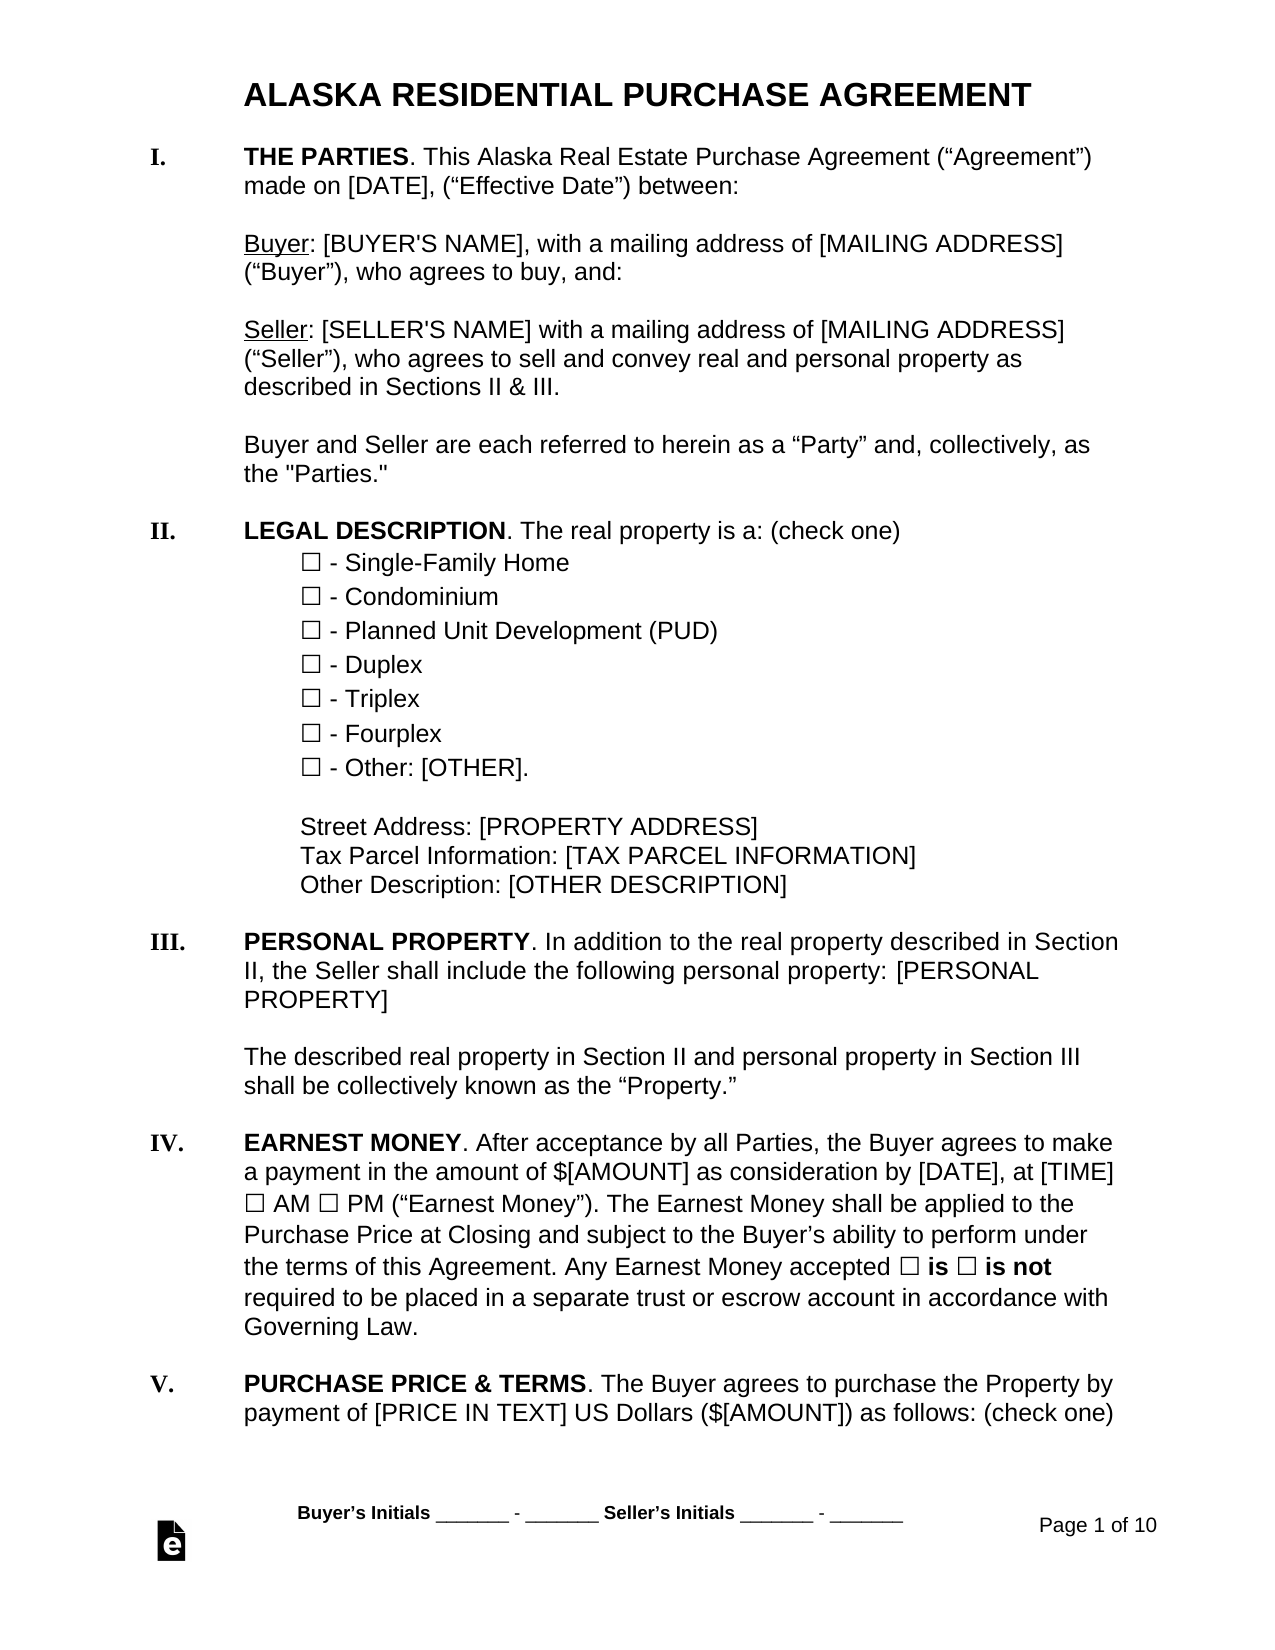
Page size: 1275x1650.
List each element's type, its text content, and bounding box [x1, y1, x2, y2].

text Buyer and Seller are each referred to herein as a “Party” and, collectively, as the "Parties." [244, 430, 1125, 487]
text Buyer: [BUYER'S NAME], with a mailing address of [MAILING ADDRESS] (“Buyer”), who agrees to buy, and: [244, 228, 1125, 286]
text Other Description: [OTHER DESCRIPTION] [300, 869, 1125, 898]
text ☐ - Planned Unit Development (PUD) [300, 613, 1125, 647]
list LEGAL DESCRIPTION. The real property is a: (check one) [150, 516, 1125, 545]
list PURCHASE PRICE & TERMS. The Buyer agrees to purchase the Property by payment of [PRICE IN TEXT] US Dollars ($[AMOUNT]) as follows: (check one) [150, 1369, 1125, 1427]
text Street Address: [PROPERTY ADDRESS] [300, 812, 1125, 841]
list EARNEST MONEY. After acceptance by all Parties, the Buyer agrees to make a payment in the amount of $[AMOUNT] as consideration by [DATE], at [TIME] ☐ AM ☐ PM (“Earnest Money”). The Earnest Money shall be applied to the Purchase Price at Closing and subject to the Buyer’s ability to perform under the terms of this Agreement. Any Earnest Money accepted ☐ is ☐ is not required to be placed in a separate trust or escrow account in accordance with Governing Law. [150, 1128, 1125, 1340]
text ☐ - Triplex [300, 681, 1125, 715]
text The described real property in Section II and personal property in Section III shall be collectively known as the “Property.” [244, 1042, 1125, 1100]
text ☐ - Other: [OTHER]. [300, 749, 1125, 783]
text Seller: [SELLER'S NAME] with a mailing address of [MAILING ADDRESS] (“Seller”), who agrees to sell and convey real and personal property as described in Sections II & III. [244, 315, 1125, 401]
text ☐ - Single-Family Home [300, 545, 1125, 579]
list THE PARTIES. This Alaska Real Estate Purchase Agreement (“Agreement”) made on [DATE], (“Effective Date”) between: [150, 142, 1125, 200]
text ☐ - Duplex [300, 647, 1125, 681]
text ALASKA RESIDENTIAL PURCHASE AGREEMENT [150, 75, 1125, 113]
text ☐ - Fourplex [300, 715, 1125, 749]
text Tax Parcel Information: [TAX PARCEL INFORMATION] [300, 841, 1125, 869]
text ☐ - Condominium [300, 579, 1125, 613]
list PERSONAL PROPERTY. In addition to the real property described in Section II, the Seller shall include the following personal property: [PERSONAL PROPERTY] [150, 927, 1125, 1013]
